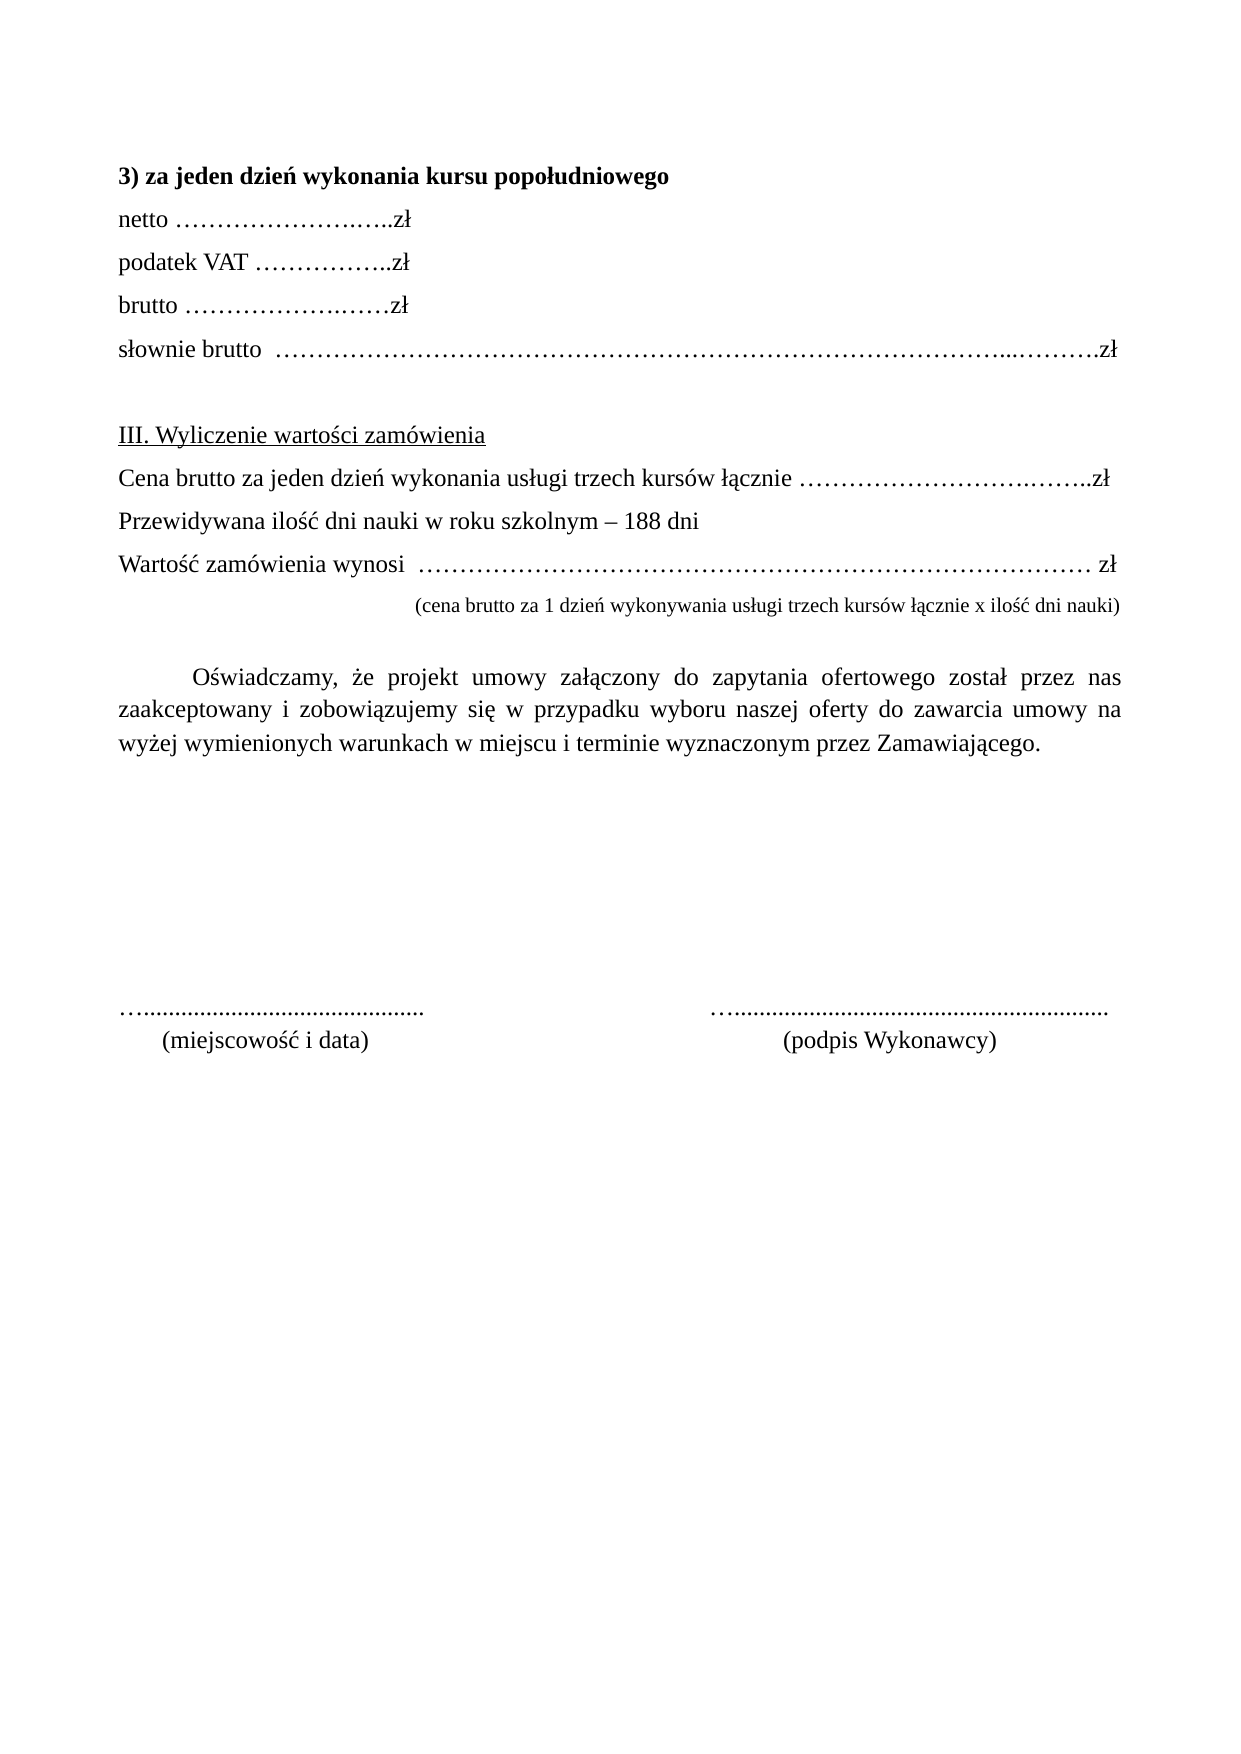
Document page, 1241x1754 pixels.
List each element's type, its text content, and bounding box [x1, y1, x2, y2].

text netto ………………….…..zł [118, 204, 1122, 233]
text 3) za jeden dzień wykonania kursu popołudniowego [118, 161, 1122, 190]
text Cena brutto za jeden dzień wykonania usługi trzech kursów łącznie ……………………….……..zł [118, 463, 1122, 492]
text Wartość zamówienia wynosi ……………………………………………………………………… zł [118, 549, 1122, 578]
text podatek VAT ……………..zł [118, 247, 1122, 276]
text III. Wyliczenie wartości zamówienia [118, 420, 1122, 449]
text Oświadczamy, że projekt umowy załączony do zapytania ofertowego został przez nas zaakceptowany i zobowiązujemy się w przypadku wyboru naszej oferty do zawarcia umowy na wyżej wymienionych warunkach w miejscu i terminie wyznaczonym przez Zamawiającego. [118, 662, 1122, 756]
text (cena brutto za 1 dzień wykonywania usługi trzech kursów łącznie x ilość dni nauki) [118, 592, 1122, 617]
text (miejscowość i data) (podpis Wykonawcy) [118, 1025, 1122, 1053]
text …............................................. …............................................................ [118, 992, 1122, 1021]
text Przewidywana ilość dni nauki w roku szkolnym – 188 dni [118, 506, 1122, 535]
text brutto ……………….……zł [118, 291, 1122, 319]
text słownie brutto ……………………………………………………………………………...……….zł [118, 334, 1122, 362]
